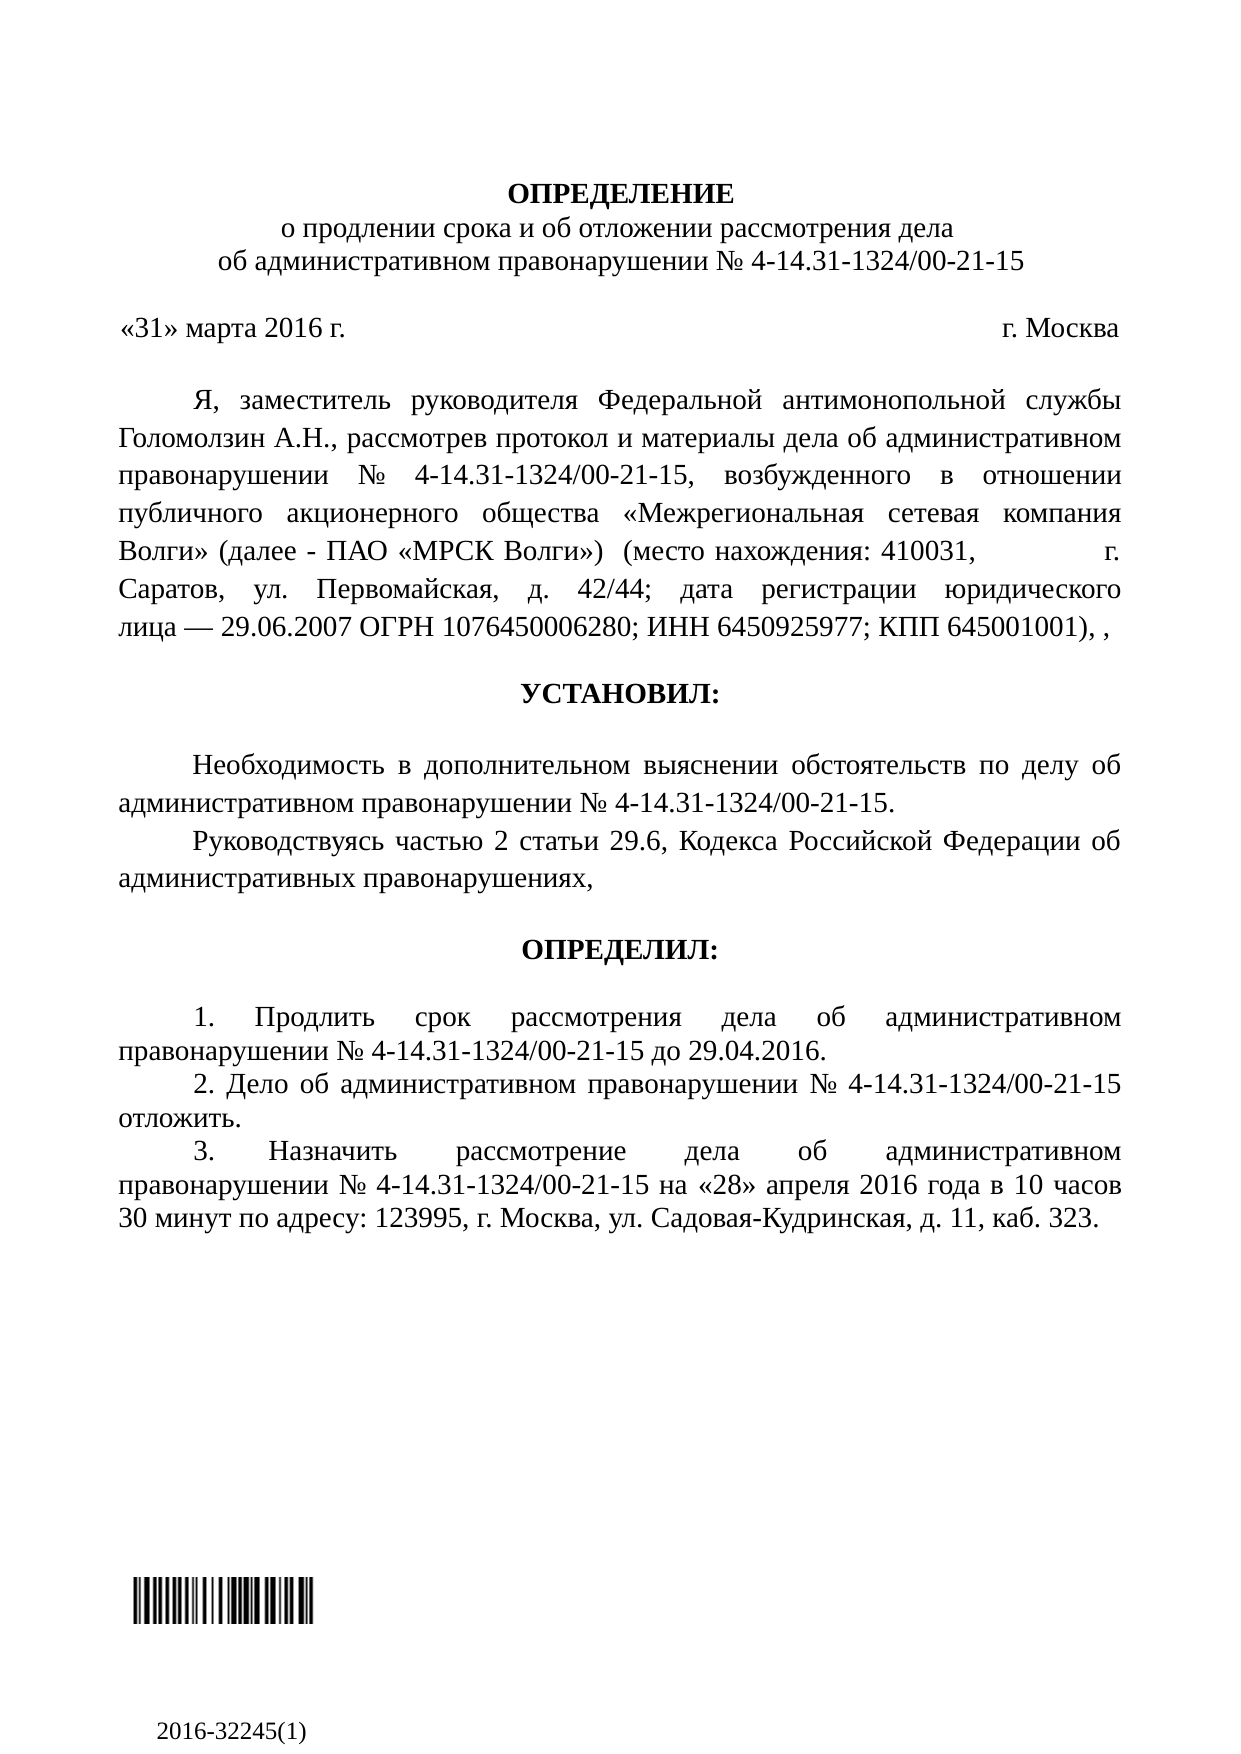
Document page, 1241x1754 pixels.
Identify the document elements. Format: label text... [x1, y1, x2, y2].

text ОПРЕДЕЛЕНИЕ [120, 176, 1122, 210]
text УСТАНОВИЛ: [118, 676, 1122, 709]
text 1. Продлить срок рассмотрения дела об административном правонарушении № 4-14.31-1324/00-21-15 до 29.04.2016. [118, 999, 1122, 1066]
text о продлении срока и об отложении рассмотрения дела [120, 210, 1122, 243]
picture [118, 1577, 331, 1624]
list Назначить рассмотрение дела об административном правонарушении № 4-14.31-1324/00-21-15 на «28» апреля 2016 года в 10 часов 30 минут по адресу: 123995, г. Москва, ул. Садовая-Кудринская, д. 11, каб. 323. [118, 1133, 1122, 1234]
text об административном правонарушении № 4-14.31-1324/00-21-15 [120, 243, 1122, 277]
text Я, заместитель руководителя Федеральной антимонопольной службы Голомолзин А.Н., рассмотрев протокол и материалы дела об административном правонарушении № 4-14.31-1324/00-21-15, возбужденного в отношении публичного акционерного общества «Межрегиональная сетевая компания Волги» (далее - ПАО «МРСК Волги») (место нахождения: 410031, г. Саратов, ул. Первомайская, д. 42/44; дата регистрации юридического лица — 29.06.2007 ОГРН 1076450006280; ИНН 6450925977; КПП 645001001), , [118, 378, 1122, 642]
text ОПРЕДЕЛИЛ: [118, 932, 1122, 966]
text «31» марта 2016 г. г. Москва [120, 311, 1122, 344]
text Руководствуясь частью 2 статьи 29.6, Кодекса Российской Федерации об административных правонарушениях, [118, 818, 1122, 894]
text 2. Дело об административном правонарушении № 4-14.31-1324/00-21-15 отложить. [118, 1066, 1122, 1133]
text Необходимость в дополнительном выяснении обстоятельств по делу об административном правонарушении № 4-14.31-1324/00-21-15. [118, 743, 1122, 818]
